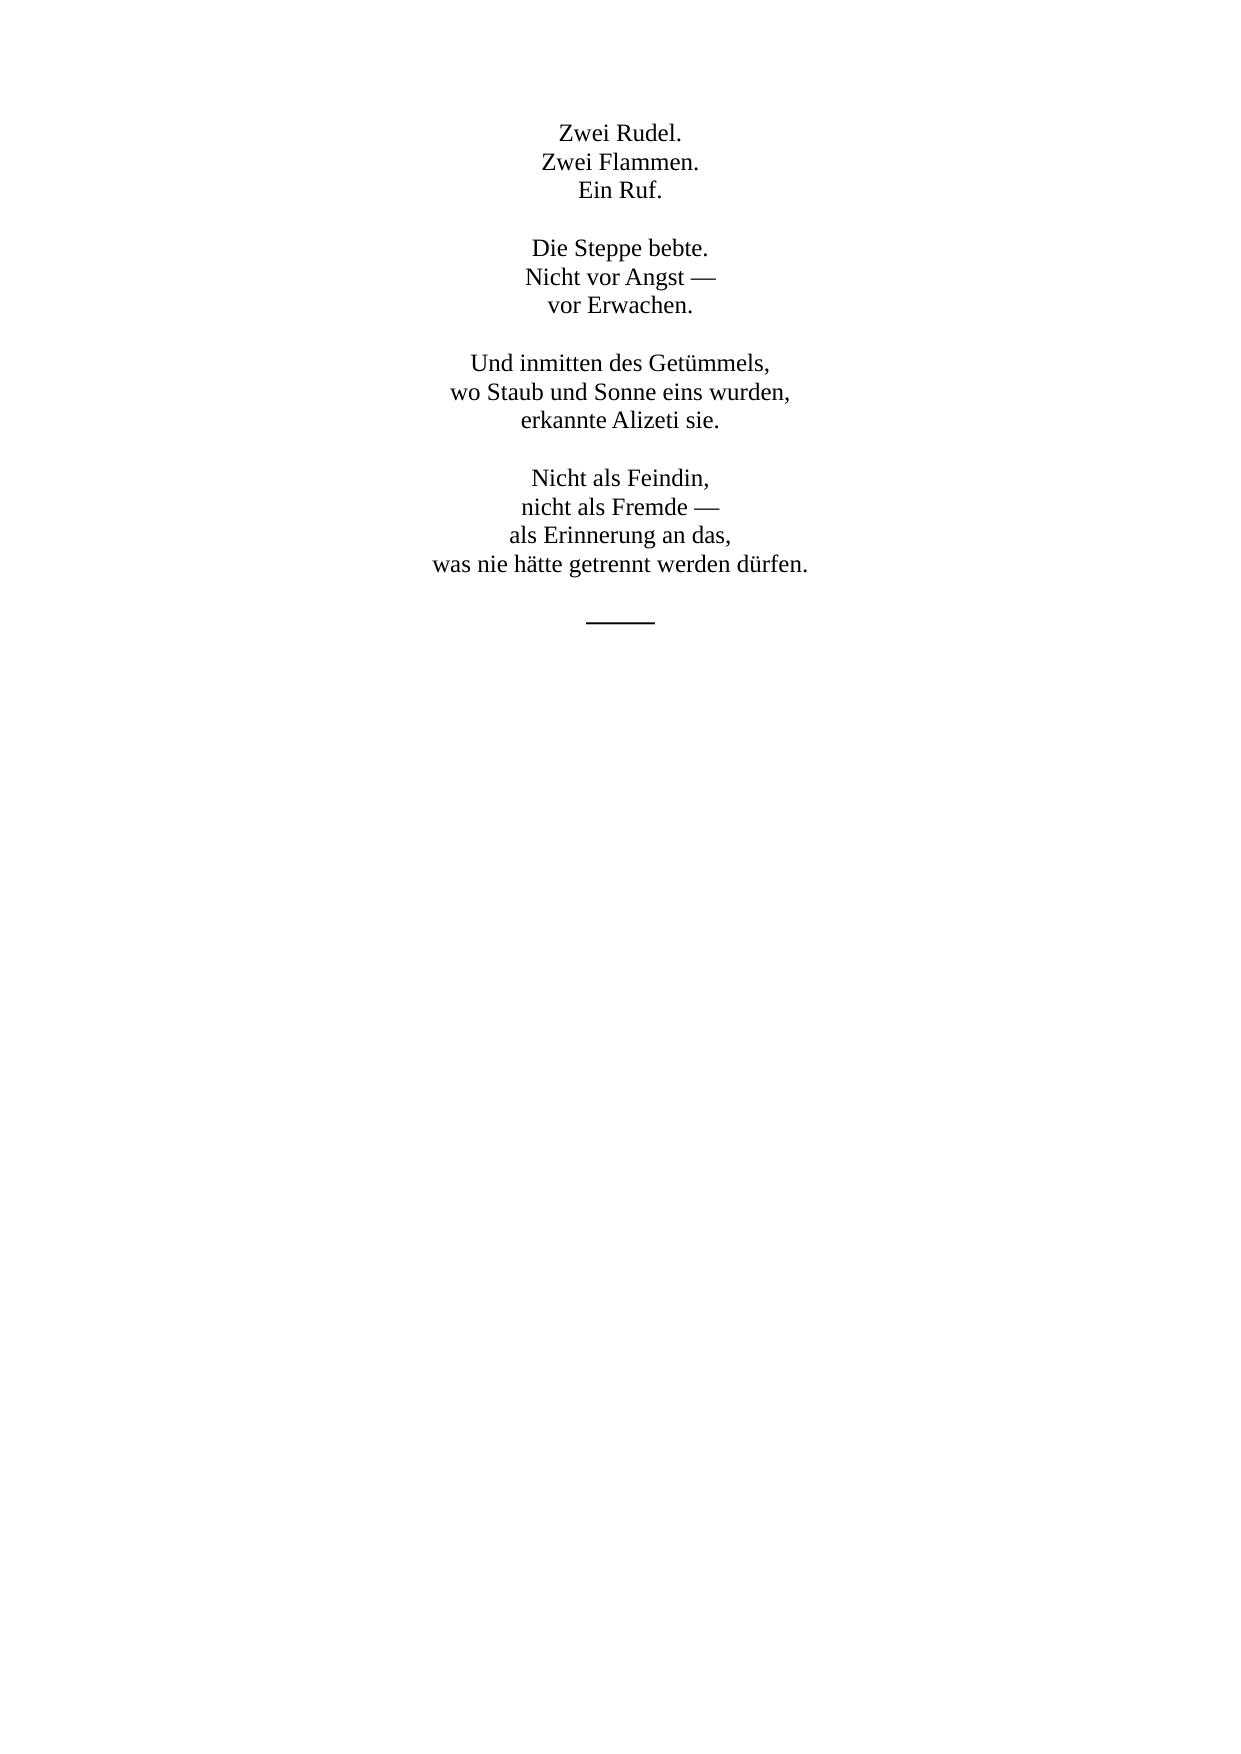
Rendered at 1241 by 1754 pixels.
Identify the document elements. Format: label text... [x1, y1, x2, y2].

text Zwei Rudel. Zwei Flammen. Ein Ruf. Die Steppe bebte. Nicht vor Angst — vor Erwachen. Und inmitten des Getümmels, wo Staub und Sonne eins wurden, erkannte Alizeti sie. Nicht als Feindin, nicht als Fremde — als Erinnerung an das, was nie hätte getrennt werden dürfen. ⸻ [118, 118, 1122, 693]
